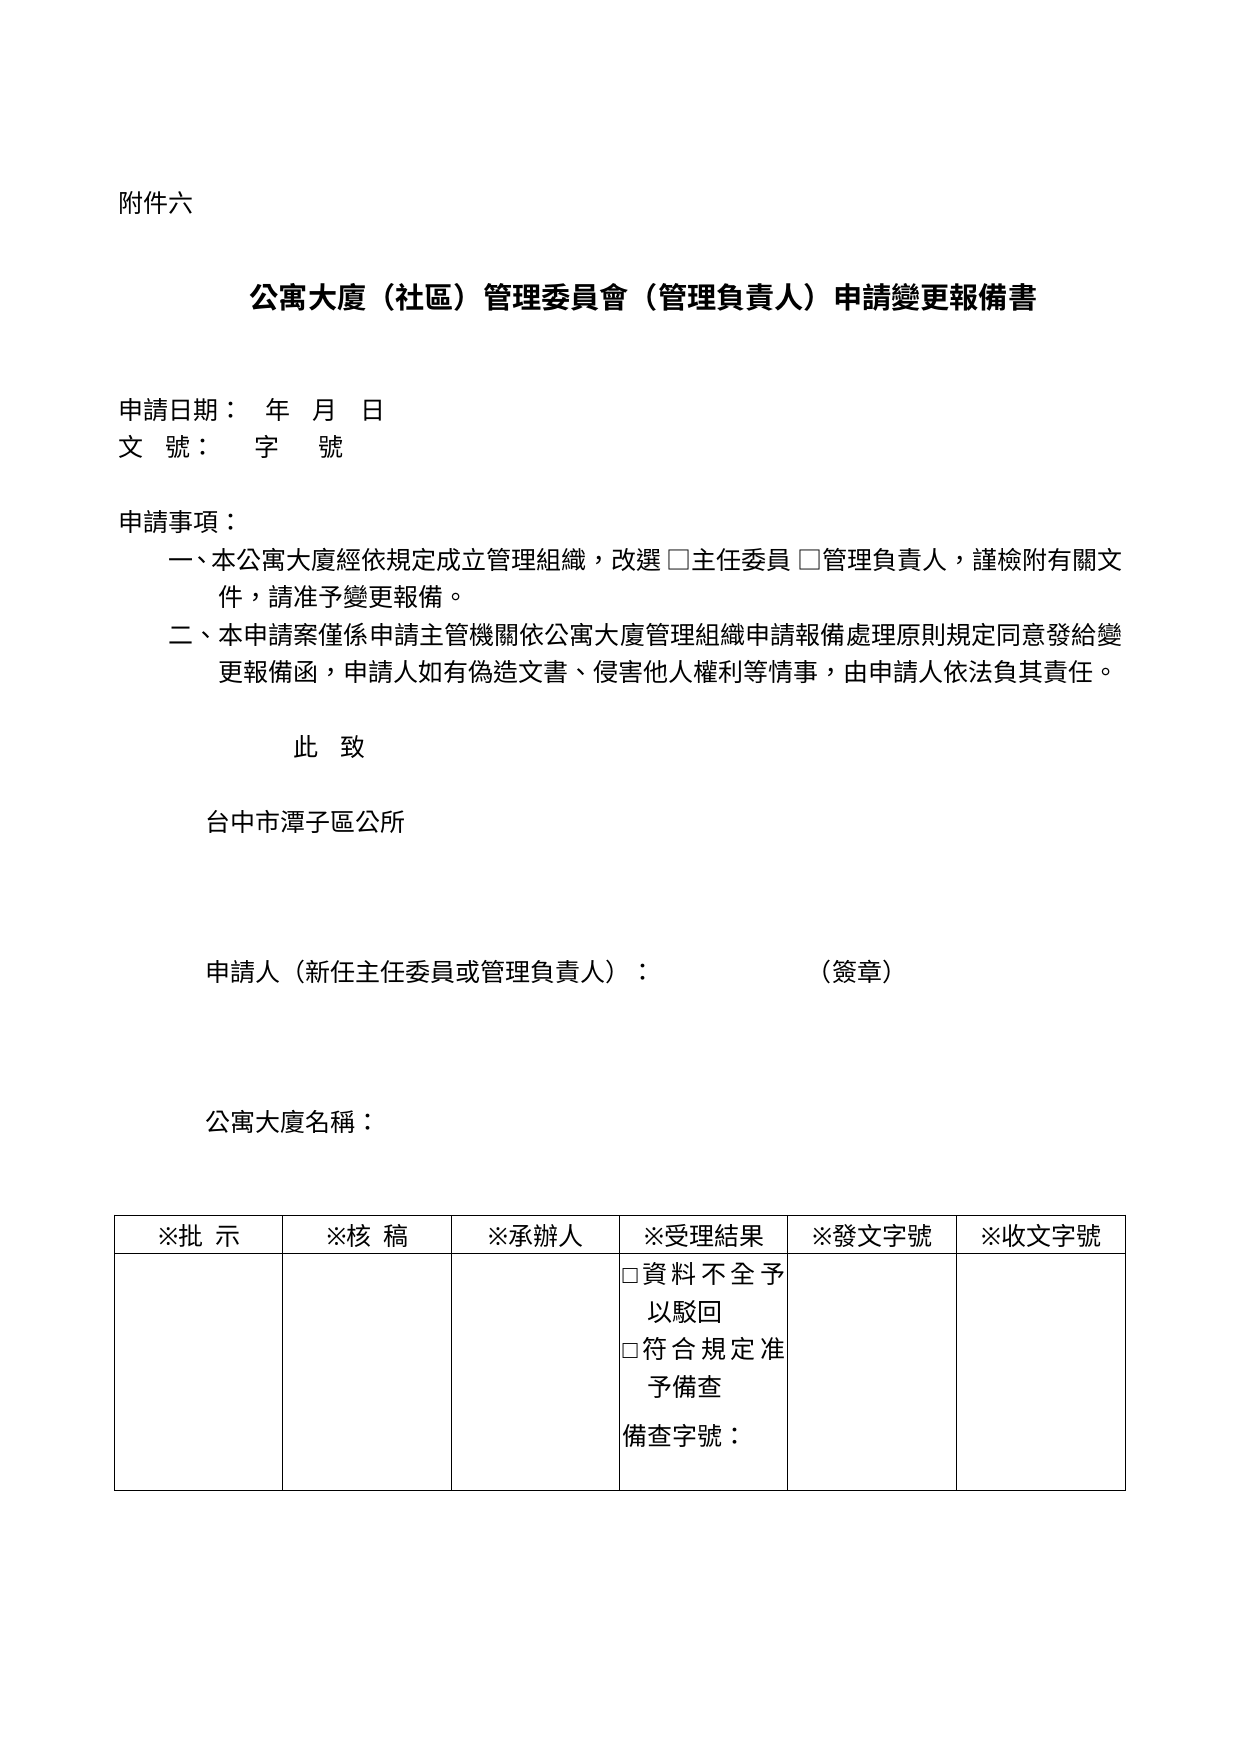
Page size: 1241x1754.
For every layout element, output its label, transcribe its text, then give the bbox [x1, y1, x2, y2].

table_header ※承辦人 [452, 1216, 619, 1253]
table_header ※發文字號 [788, 1216, 956, 1253]
table_cell □資料不全予以駁回 □符合規定准予備查 備查字號： [620, 1254, 787, 1490]
text 一、本公寓大廈經依規定成立管理組織，改選 □主任委員 □管理負責人，謹檢附有關文件，請准予變更報備。 [168, 539, 1122, 614]
text 申請人（新任主任委員或管理負責人）： （簽章） [206, 952, 1122, 989]
text 附件六 [118, 183, 1122, 221]
text 申請日期： 年 月 日 [118, 389, 1122, 427]
table_header ※批 示 [115, 1216, 282, 1253]
table_cell [788, 1254, 956, 1490]
table_header ※受理結果 [620, 1216, 787, 1253]
table_cell [283, 1254, 451, 1490]
table_cell [115, 1254, 282, 1490]
table_cell [957, 1254, 1125, 1490]
table_cell [452, 1254, 619, 1490]
text 台中市潭子區公所 [206, 802, 1122, 839]
text 二、本申請案僅係申請主管機關依公寓大廈管理組織申請報備處理原則規定同意發給變更報備函，申請人如有偽造文書、侵害他人權利等情事，由申請人依法負其責任。 [168, 614, 1122, 689]
table_header ※收文字號 [957, 1216, 1125, 1253]
table_header ※核 稿 [283, 1216, 451, 1253]
text 申請事項： [118, 502, 1122, 539]
text 此 致 [243, 727, 1122, 764]
text 公寓大廈（社區）管理委員會（管理負責人）申請變更報備書 [118, 258, 1122, 333]
text 文 號： 字 號 [118, 427, 1122, 464]
text 公寓大廈名稱： [206, 1102, 1122, 1139]
